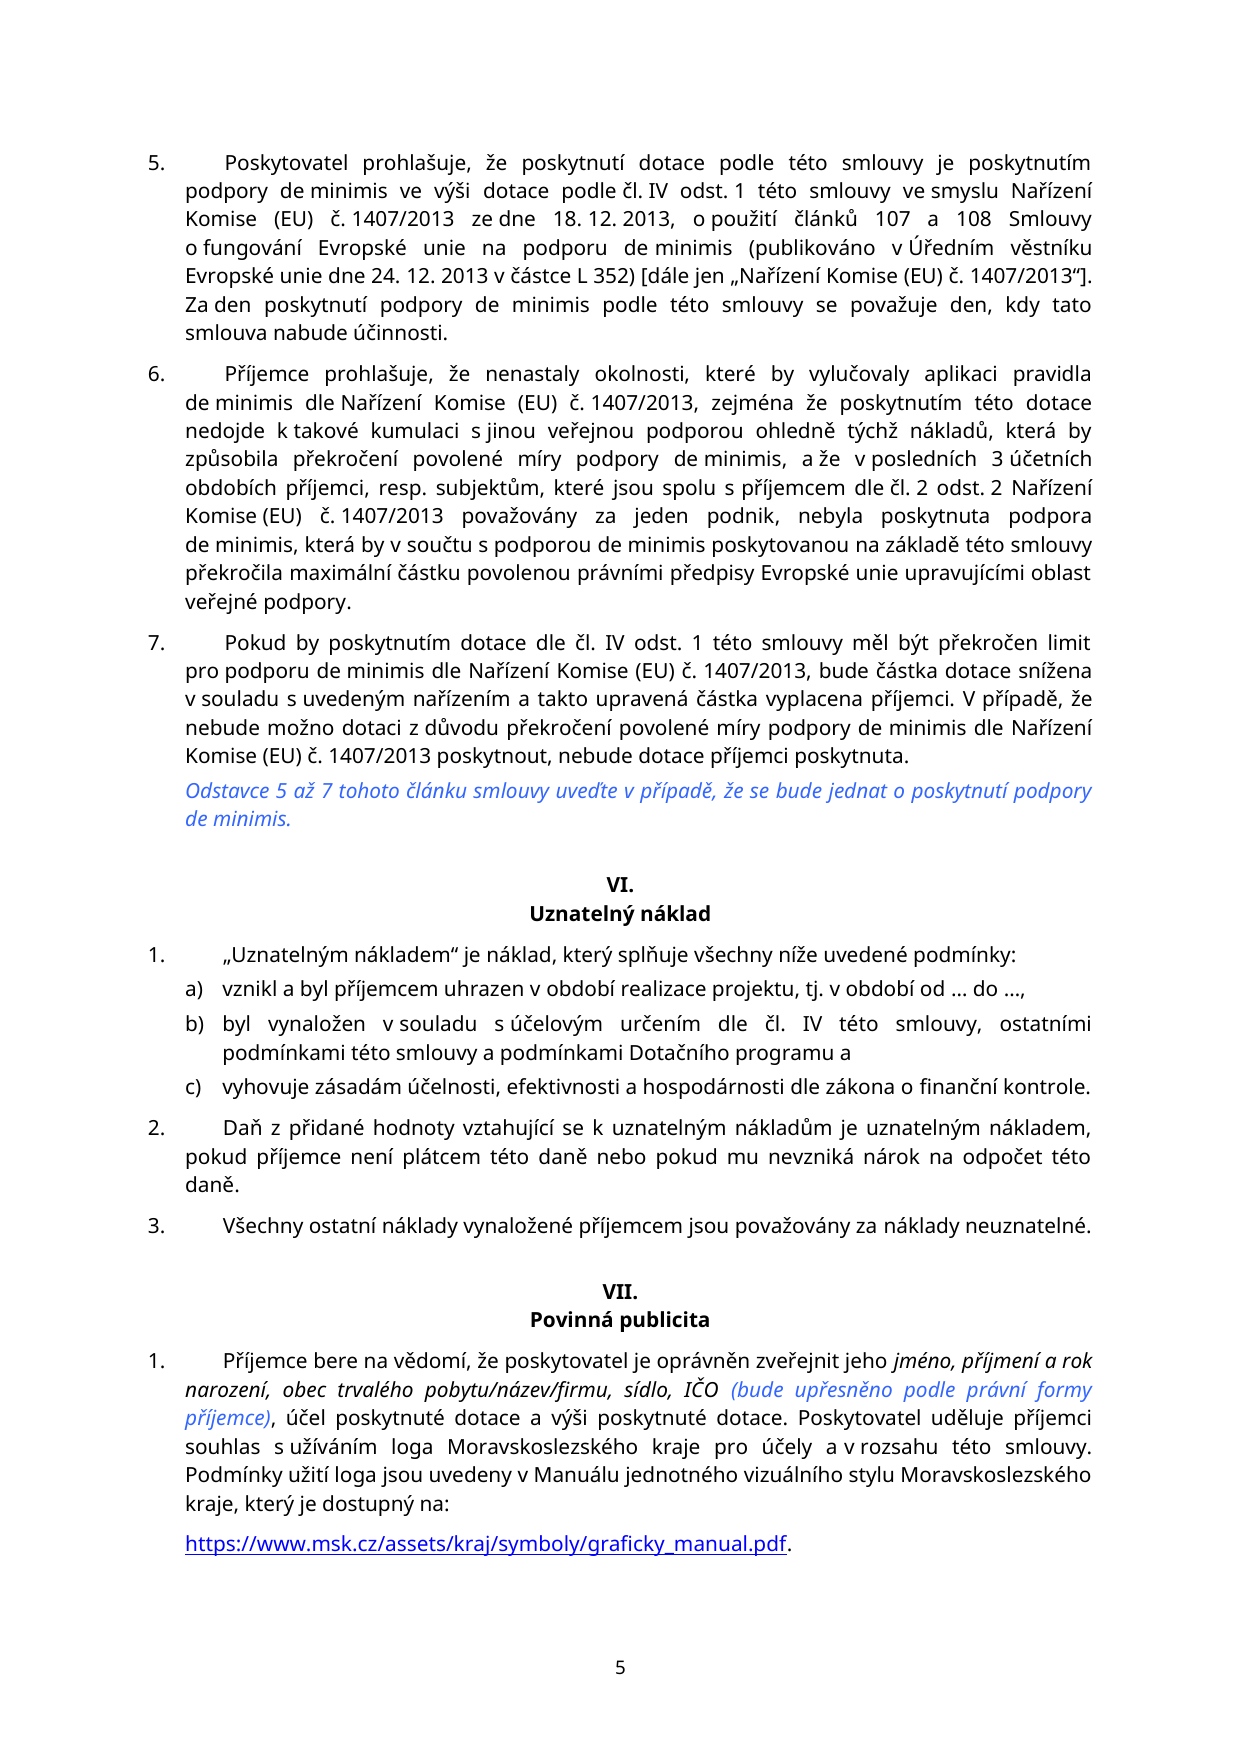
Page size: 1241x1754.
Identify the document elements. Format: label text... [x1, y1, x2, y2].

list Poskytovatel prohlašuje, že poskytnutí dotace podle této smlouvy je poskytnutím podpory de minimis ve výši dotace podle čl. IV odst. 1 této smlouvy ve smyslu Nařízení Komise (EU) č. 1407/2013 ze dne 18. 12. 2013, o použití článků 107 a 108 Smlouvy o fungování Evropské unie na podporu de minimis (publikováno v Úředním věstníku Evropské unie dne 24. 12. 2013 v částce L 352) [dále jen „Nařízení Komise (EU) č. 1407/2013“]. Za den poskytnutí podpory de minimis podle této smlouvy se považuje den, kdy tato smlouva nabude účinnosti. [148, 148, 1092, 347]
list byl vynaložen v souladu s účelovým určením dle čl. IV této smlouvy, ostatními podmínkami této smlouvy a podmínkami Dotačního programu a [185, 1009, 1092, 1066]
list „Uznatelným nákladem“ je náklad, který splňuje všechny níže uvedené podmínky: [148, 940, 1092, 968]
list Příjemce prohlašuje, že nenastaly okolnosti, které by vylučovaly aplikaci pravidla de minimis dle Nařízení Komise (EU) č. 1407/2013, zejména že poskytnutím této dotace nedojde k takové kumulaci s jinou veřejnou podporou ohledně týchž nákladů, která by způsobila překročení povolené míry podpory de minimis, a že v posledních 3 účetních obdobích příjemci, resp. subjektům, které jsou spolu s příjemcem dle čl. 2 odst. 2 Nařízení Komise (EU) č. 1407/2013 považovány za jeden podnik, nebyla poskytnuta podpora de minimis, která by v součtu s podporou de minimis poskytovanou na základě této smlouvy překročila maximální částku povolenou právními předpisy Evropské unie upravujícími oblast veřejné podpory. [148, 359, 1092, 615]
text VI. Uznatelný náklad [148, 871, 1092, 927]
list Všechny ostatní náklady vynaložené příjemcem jsou považovány za náklady neuznatelné. [148, 1211, 1092, 1239]
list Pokud by poskytnutím dotace dle čl. IV odst. 1 této smlouvy měl být překročen limit pro podporu de minimis dle Nařízení Komise (EU) č. 1407/2013, bude částka dotace snížena v souladu s uvedeným nařízením a takto upravená částka vyplacena příjemci. V případě, že nebude možno dotaci z důvodu překročení povolené míry podpory de minimis dle Nařízení Komise (EU) č. 1407/2013 poskytnout, nebude dotace příjemci poskytnuta. [148, 628, 1092, 770]
text VII. Povinná publicita [148, 1277, 1092, 1334]
text Odstavce 5 až 7 tohoto článku smlouvy uveďte v případě, že se bude jednat o poskytnutí podpory de minimis. [185, 776, 1092, 833]
text https://www.msk.cz/assets/kraj/symboly/graficky_manual.pdf. [185, 1529, 1092, 1558]
list Příjemce bere na vědomí, že poskytovatel je oprávněn zveřejnit jeho jméno, příjmení a rok narození, obec trvalého pobytu/název/firmu, sídlo, IČO (bude upřesněno podle právní formy příjemce), účel poskytnuté dotace a výši poskytnuté dotace. Poskytovatel uděluje příjemci souhlas s užíváním loga Moravskoslezského kraje pro účely a v rozsahu této smlouvy. Podmínky užití loga jsou uvedeny v Manuálu jednotného vizuálního stylu Moravskoslezského kraje, který je dostupný na: [148, 1346, 1092, 1517]
list vznikl a byl příjemcem uhrazen v období realizace projektu, tj. v období od … do …, [185, 974, 1092, 1003]
list Daň z přidané hodnoty vztahující se k uznatelným nákladům je uznatelným nákladem, pokud příjemce není plátcem této daně nebo pokud mu nevzniká nárok na odpočet této daně. [148, 1113, 1092, 1199]
list vyhovuje zásadám účelnosti, efektivnosti a hospodárnosti dle zákona o finanční kontrole. [185, 1072, 1092, 1101]
